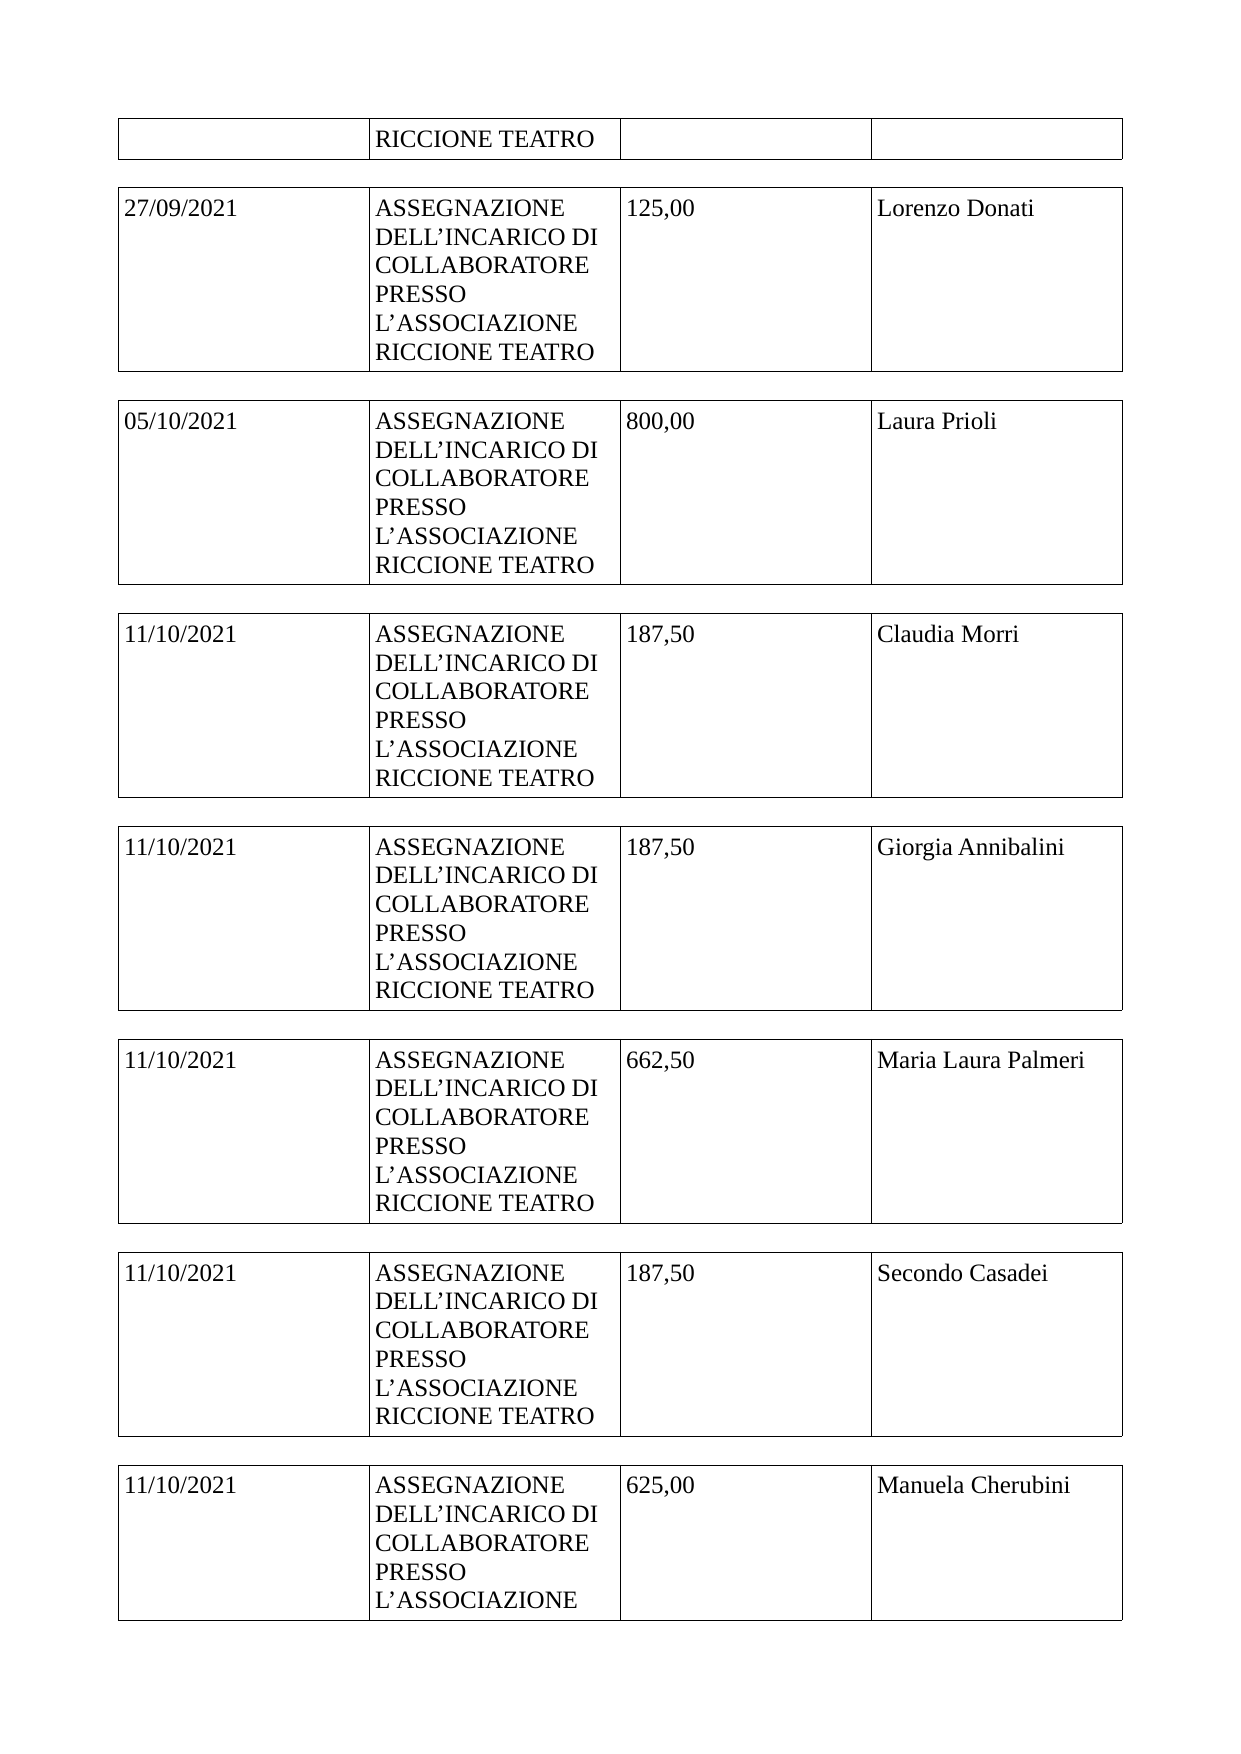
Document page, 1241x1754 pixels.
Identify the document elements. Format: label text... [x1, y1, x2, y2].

table_header Claudia Morri [872, 614, 1122, 797]
table_header ASSEGNAZIONE DELL’INCARICO DI COLLABORATORE PRESSO L’ASSOCIAZIONE RICCIONE TEATRO [370, 401, 620, 584]
table_header Maria Laura Palmeri [872, 1040, 1122, 1223]
table_header 11/10/2021 [119, 1253, 369, 1436]
table_header 27/09/2021 [119, 188, 369, 371]
table_header 11/10/2021 [119, 827, 369, 1010]
table_header [119, 119, 369, 158]
table_header ASSEGNAZIONE DELL’INCARICO DI COLLABORATORE PRESSO L’ASSOCIAZIONE [370, 1466, 620, 1620]
table_header Secondo Casadei [872, 1253, 1122, 1436]
table_header 187,50 [621, 614, 871, 797]
table_header 187,50 [621, 1253, 871, 1436]
table_header ASSEGNAZIONE DELL’INCARICO DI COLLABORATORE PRESSO L’ASSOCIAZIONE RICCIONE TEATRO [370, 1253, 620, 1436]
table_header 625,00 [621, 1466, 871, 1620]
table_header Manuela Cherubini [872, 1466, 1122, 1620]
table_header 125,00 [621, 188, 871, 371]
table_header ASSEGNAZIONE DELL’INCARICO DI COLLABORATORE PRESSO L’ASSOCIAZIONE RICCIONE TEATRO [370, 827, 620, 1010]
table_header ASSEGNAZIONE DELL’INCARICO DI COLLABORATORE PRESSO L’ASSOCIAZIONE RICCIONE TEATRO [370, 188, 620, 371]
table_header 11/10/2021 [119, 614, 369, 797]
table_header 05/10/2021 [119, 401, 369, 584]
table_header 800,00 [621, 401, 871, 584]
table_header ASSEGNAZIONE DELL’INCARICO DI COLLABORATORE PRESSO L’ASSOCIAZIONE RICCIONE TEATRO [370, 614, 620, 797]
table_header Laura Prioli [872, 401, 1122, 584]
table_header 11/10/2021 [119, 1040, 369, 1223]
table_header [872, 119, 1122, 158]
table_header RICCIONE TEATRO [370, 119, 620, 158]
table_header Giorgia Annibalini [872, 827, 1122, 1010]
table_header 187,50 [621, 827, 871, 1010]
table_header ASSEGNAZIONE DELL’INCARICO DI COLLABORATORE PRESSO L’ASSOCIAZIONE RICCIONE TEATRO [370, 1040, 620, 1223]
table_header [621, 119, 871, 158]
table_header Lorenzo Donati [872, 188, 1122, 371]
table_header 11/10/2021 [119, 1466, 369, 1620]
table_header 662,50 [621, 1040, 871, 1223]
